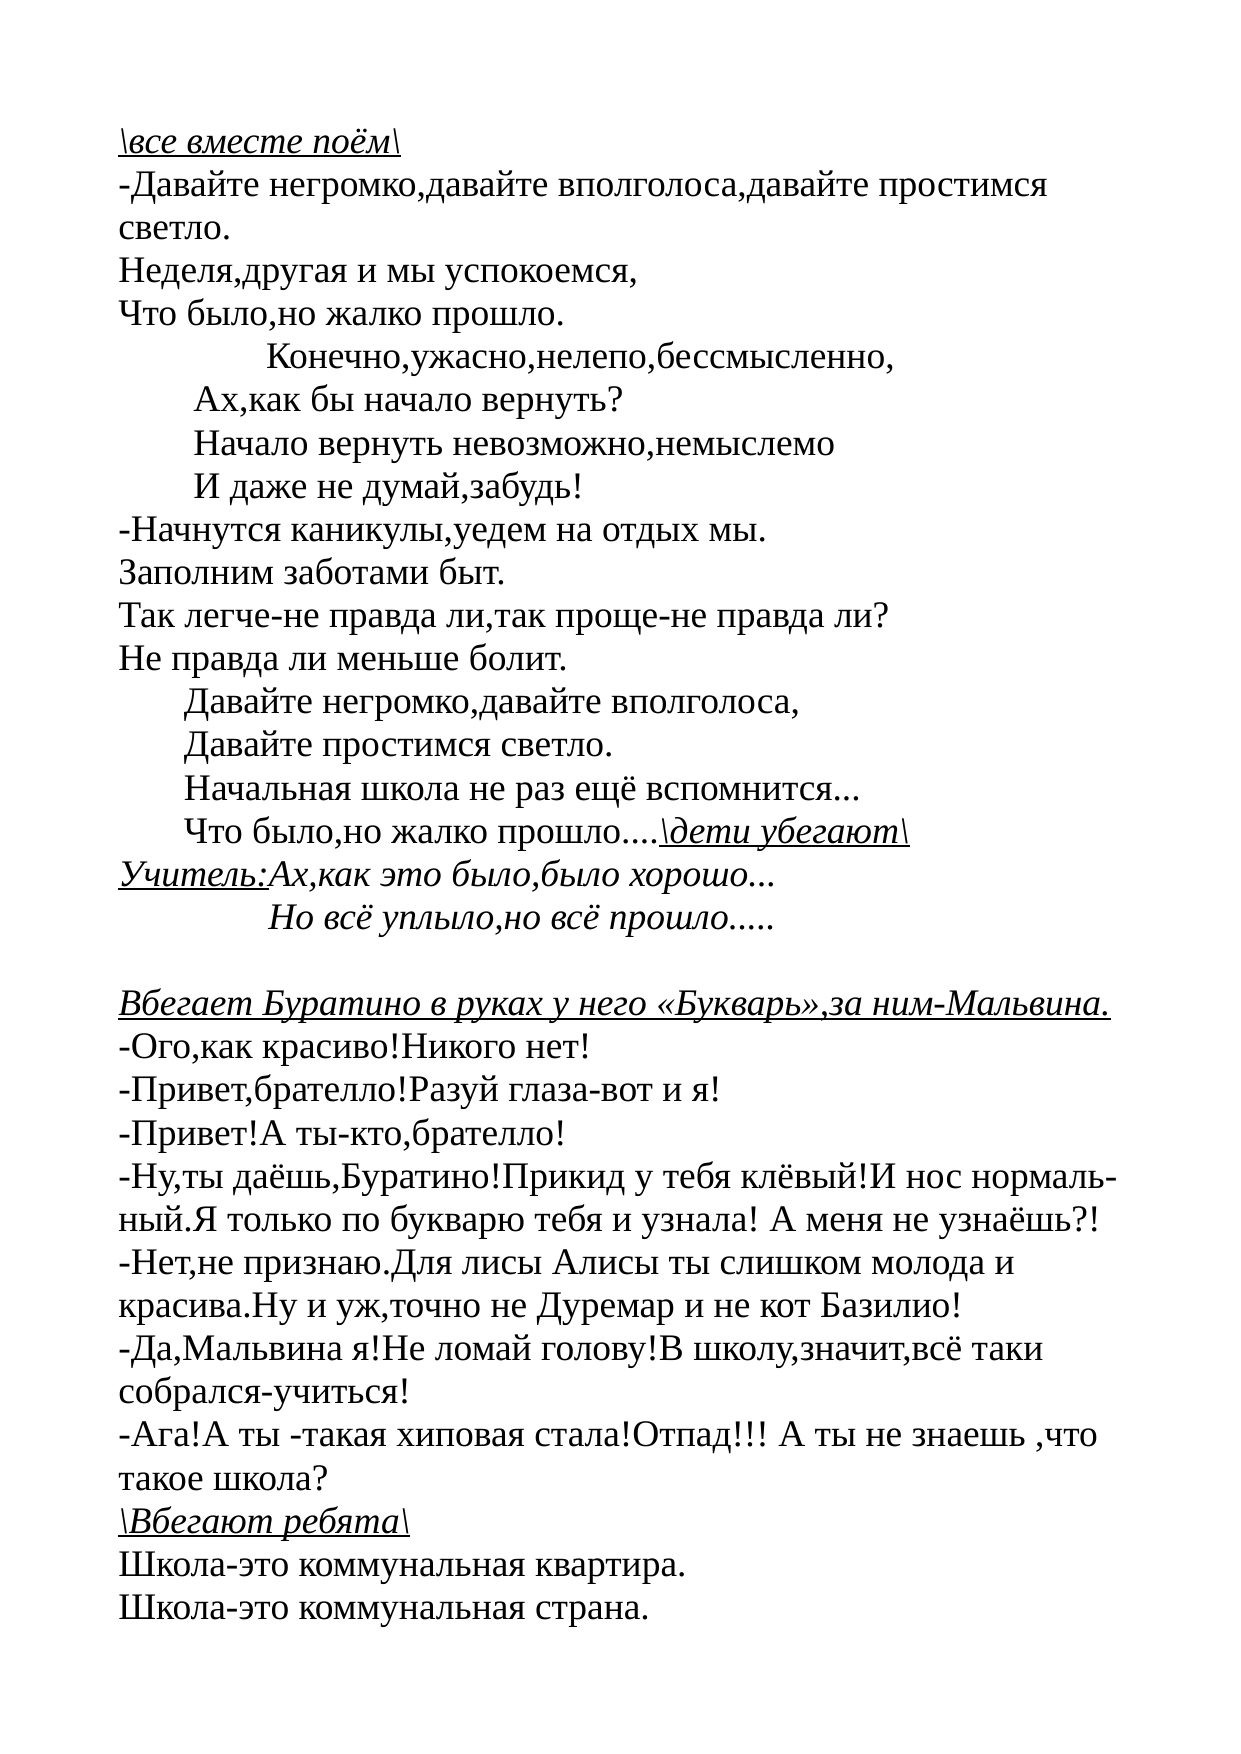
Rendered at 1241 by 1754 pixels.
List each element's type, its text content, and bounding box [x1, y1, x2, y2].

text Начальная школа не раз ещё вспомнится... [118, 765, 1122, 808]
text Школа-это коммунальная квартира. [118, 1541, 1122, 1584]
text -Давайте негромко,давайте вполголоса,давайте простимся светло. [118, 161, 1122, 247]
text Но всё уплыло,но всё прошло..... [118, 894, 1122, 937]
text Что было,но жалко прошло. [118, 291, 1122, 334]
text \все вместе поём\ [118, 118, 1122, 161]
text ный.Я только по букварю тебя и узнала! А меня не узнаёшь?! [118, 1196, 1122, 1239]
text \Вбегают ребята\ [118, 1498, 1122, 1541]
text Вбегает Буратино в руках у него «Букварь»,за ним-Мальвина. [118, 981, 1122, 1024]
text Так легче-не правда ли,так проще-не правда ли? [118, 592, 1122, 636]
text такое школа? [118, 1455, 1122, 1498]
text Начало вернуть невозможно,немыслемо [118, 420, 1122, 463]
text -Начнутся каникулы,уедем на отдых мы. [118, 506, 1122, 549]
text Давайте простимся светло. [118, 722, 1122, 765]
text -Привет,брателло!Разуй глаза-вот и я! [118, 1067, 1122, 1110]
text И даже не думай,забудь! [118, 463, 1122, 506]
text -Привет!А ты-кто,брателло! [118, 1110, 1122, 1153]
text Что было,но жалко прошло....\дети убегают\ [118, 808, 1122, 851]
text Конечно,ужасно,нелепо,бессмысленно, [118, 334, 1122, 377]
text Учитель:Ах,как это было,было хорошо... [118, 851, 1122, 894]
text -Нет,не признаю.Для лисы Алисы ты слишком молода и красива.Ну и уж,точно не Дуремар и не кот Базилио! [118, 1239, 1122, 1326]
text Давайте негромко,давайте вполголоса, [118, 679, 1122, 722]
text -Ого,как красиво!Никого нет! [118, 1024, 1122, 1067]
text -Да,Мальвина я!Не ломай голову!В школу,значит,всё таки собрался-учиться! [118, 1326, 1122, 1412]
text Не правда ли меньше болит. [118, 636, 1122, 679]
text Школа-это коммунальная страна. [118, 1584, 1122, 1627]
text Заполним заботами быт. [118, 549, 1122, 592]
text -Ну,ты даёшь,Буратино!Прикид у тебя клёвый!И нос нормаль- [118, 1153, 1122, 1196]
text Ах,как бы начало вернуть? [118, 377, 1122, 420]
text Неделя,другая и мы успокоемся, [118, 247, 1122, 291]
text -Ага!А ты -такая хиповая стала!Отпад!!! А ты не знаешь ,что [118, 1412, 1122, 1455]
